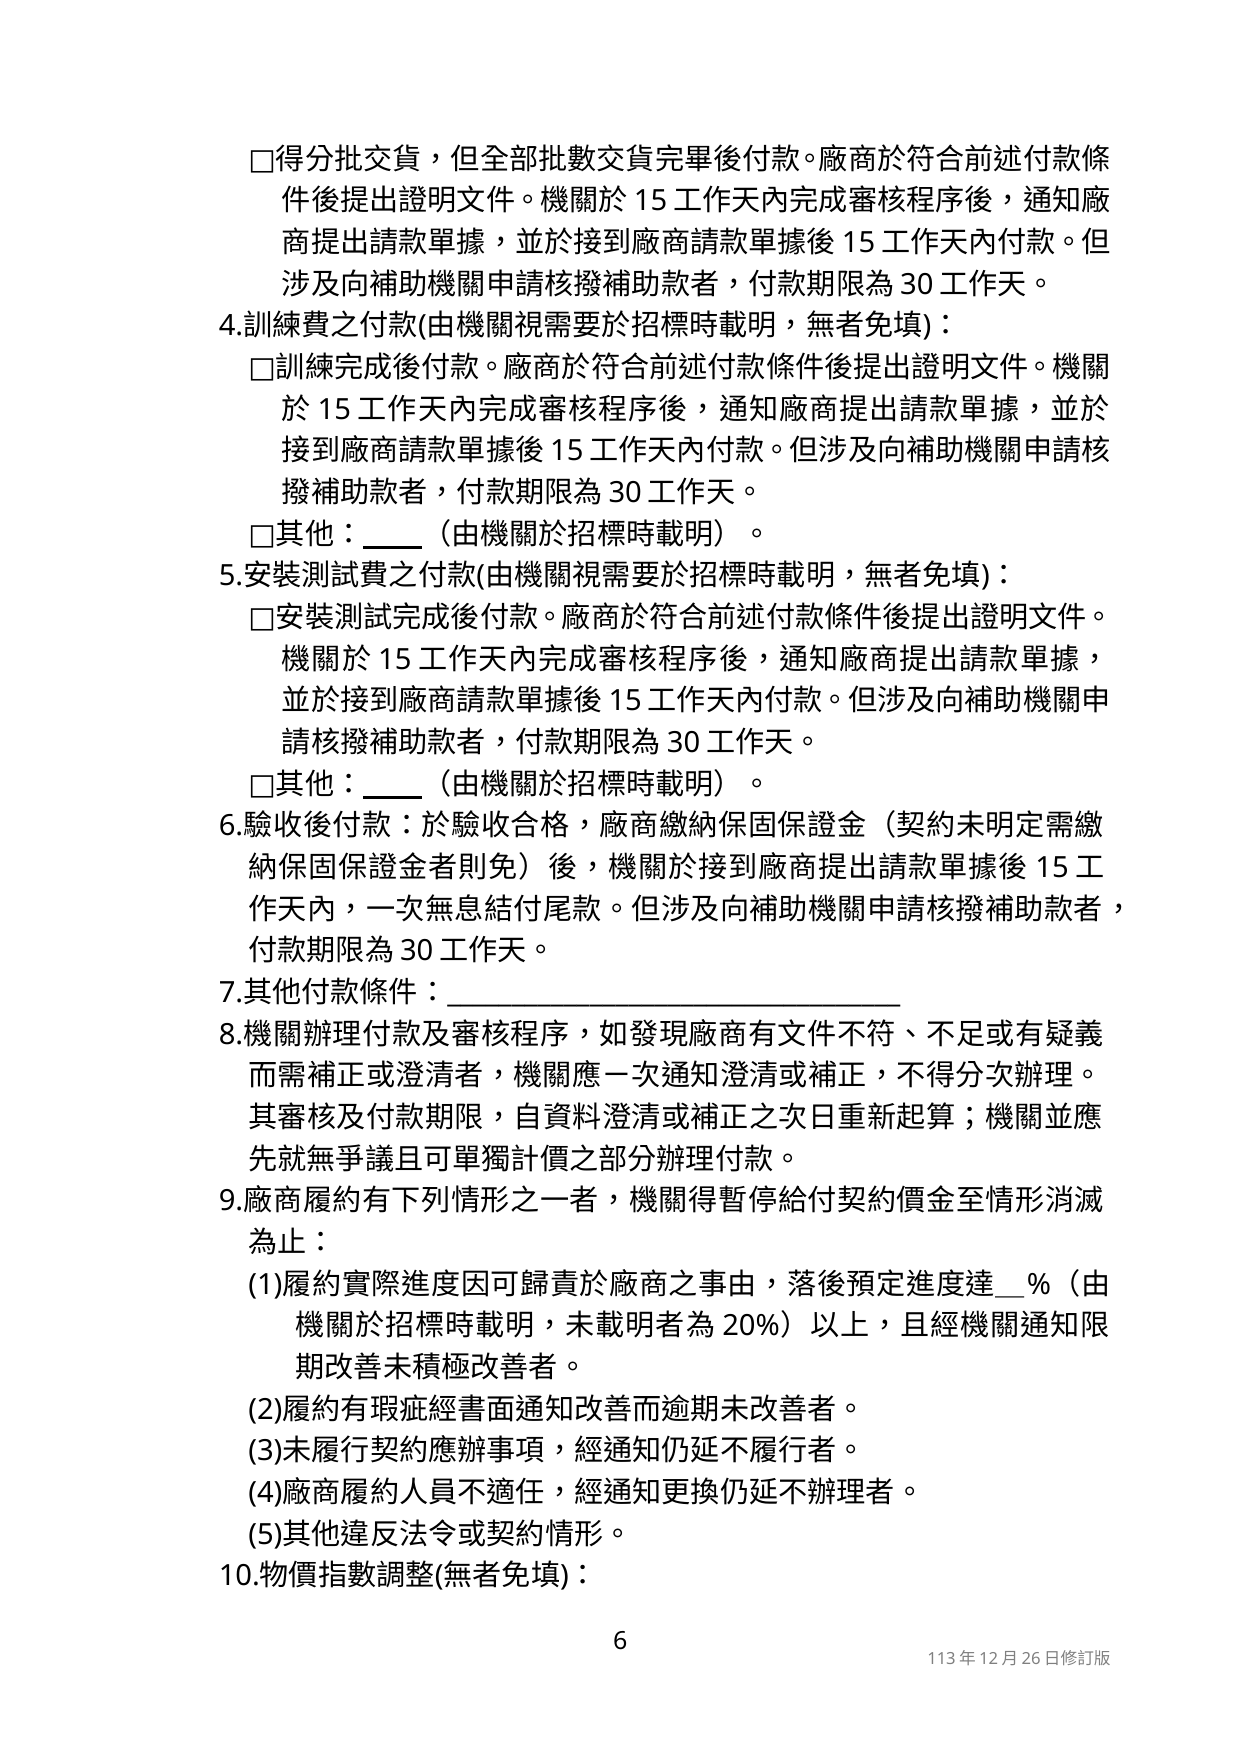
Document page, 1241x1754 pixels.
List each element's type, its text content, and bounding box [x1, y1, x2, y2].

text □安裝測試完成後付款。廠商於符合前述付款條件後提出證明文件。機關於15工作天內完成審核程序後，通知廠商提出請款單據，並於接到廠商請款單據後15工作天內付款。但涉及向補助機關申請核撥補助款者，付款期限為30工作天。 [248, 594, 1110, 761]
text 9.廠商履約有下列情形之一者，機關得暫停給付契約價金至情形消滅為止： [218, 1177, 1104, 1261]
text □訓練完成後付款。廠商於符合前述付款條件後提出證明文件。機關於15工作天內完成審核程序後，通知廠商提出請款單據，並於接到廠商請款單據後15工作天內付款。但涉及向補助機關申請核撥補助款者，付款期限為30工作天。 [248, 344, 1110, 511]
text 7.其他付款條件：___________________________________ [218, 969, 1104, 1011]
text 4.訓練費之付款(由機關視需要於招標時載明，無者免填)： [218, 302, 1104, 344]
text 5.安裝測試費之付款(由機關視需要於招標時載明，無者免填)： [218, 552, 1104, 594]
text □得分批交貨，但全部批數交貨完畢後付款。廠商於符合前述付款條件後提出證明文件。機關於15工作天內完成審核程序後，通知廠商提出請款單據，並於接到廠商請款單據後15工作天內付款。但涉及向補助機關申請核撥補助款者，付款期限為30工作天。 [248, 136, 1110, 302]
text (1)履約實際進度因可歸責於廠商之事由，落後預定進度達＿%（由機關於招標時載明，未載明者為20%）以上，且經機關通知限期改善未積極改善者。 [248, 1261, 1110, 1386]
text 6.驗收後付款：於驗收合格，廠商繳納保固保證金（契約未明定需繳納保固保證金者則免）後，機關於接到廠商提出請款單據後15工作天內，一次無息結付尾款。但涉及向補助機關申請核撥補助款者，付款期限為30工作天。 [218, 802, 1104, 969]
text □其他： （由機關於招標時載明）。 [248, 511, 1110, 552]
text (2)履約有瑕疵經書面通知改善而逾期未改善者。 [248, 1386, 1110, 1427]
text (3)未履行契約應辦事項，經通知仍延不履行者。 [248, 1427, 1110, 1469]
text (5)其他違反法令或契約情形。 [248, 1511, 1110, 1552]
text (4)廠商履約人員不適任，經通知更換仍延不辦理者。 [248, 1469, 1110, 1511]
text □其他： （由機關於招標時載明）。 [248, 761, 1110, 802]
text 8.機關辦理付款及審核程序，如發現廠商有文件不符、不足或有疑義而需補正或澄清者，機關應ㄧ次通知澄清或補正，不得分次辦理。其審核及付款期限，自資料澄清或補正之次日重新起算；機關並應先就無爭議且可單獨計價之部分辦理付款。 [218, 1011, 1104, 1177]
text 10.物價指數調整(無者免填)： [218, 1552, 1104, 1594]
